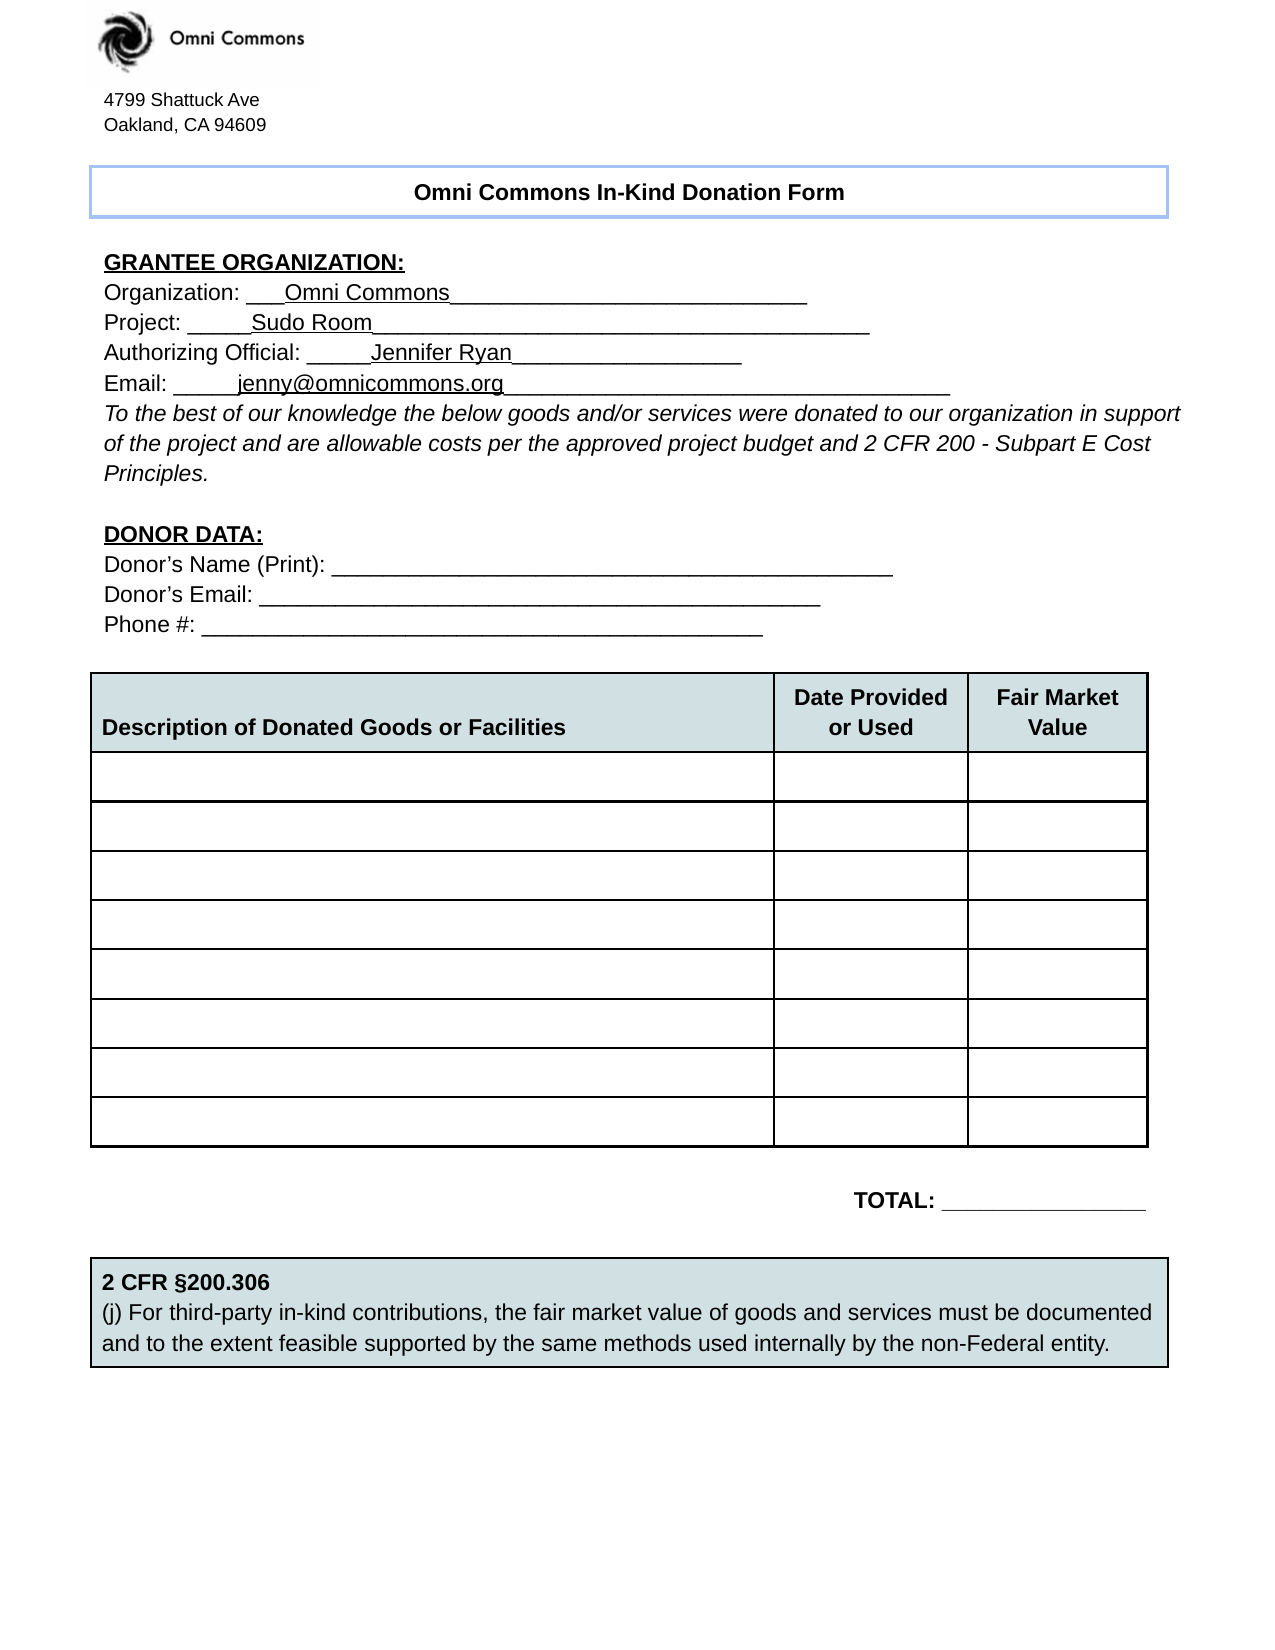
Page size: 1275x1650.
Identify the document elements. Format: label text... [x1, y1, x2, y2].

table_cell [92, 1098, 773, 1145]
table_cell [969, 753, 1146, 800]
text GRANTEE ORGANIZATION: [103, 249, 1181, 275]
table_header Fair Market Value [969, 674, 1146, 751]
table_header Description of Donated Goods or Facilities [92, 674, 773, 751]
table_cell [775, 753, 967, 800]
text DONOR DATA: [103, 521, 1181, 547]
table_cell [969, 1000, 1146, 1047]
table_cell [775, 901, 967, 948]
table_cell [92, 901, 773, 948]
table_header 2 CFR §200.306 (j) For third-party in-kind contributions, the fair market value of goods and services must be documented and to the extent feasible supported by the same methods used internally by the non-Federal entity. [92, 1259, 1167, 1366]
text Phone #: ____________________________________________ [103, 611, 1181, 638]
table_cell [775, 852, 967, 899]
text Organization: ___Omni Commons____________________________ [103, 279, 1181, 305]
table_cell [775, 1000, 967, 1047]
text Email: _____jenny@omnicommons.org___________________________________ [103, 369, 1181, 396]
text Donor’s Email: ____________________________________________ [103, 581, 1181, 607]
table_cell [969, 901, 1146, 948]
text Donor’s Name (Print): ____________________________________________ [103, 551, 1181, 577]
text Project: _____Sudo Room_______________________________________ [103, 309, 1181, 336]
table_header Omni Commons In-Kind Donation Form [92, 168, 1166, 215]
table_cell [92, 753, 773, 800]
table_cell [92, 803, 773, 850]
table_cell [775, 950, 967, 997]
text Authorizing Official: _____Jennifer Ryan__________________ [103, 339, 1181, 366]
table_cell [92, 1000, 773, 1047]
picture [84, 0, 320, 89]
text TOTAL: ________________ [778, 1187, 1181, 1213]
table_cell [969, 852, 1146, 899]
table_cell [969, 950, 1146, 997]
table_cell [969, 803, 1146, 850]
text To the best of our knowledge the below goods and/or services were donated to our organization in support of the project and are allowable costs per the approved project budget and 2 CFR 200 - Subpart E Cost Principles. [103, 400, 1181, 487]
table_cell [969, 1049, 1146, 1096]
table_cell [92, 852, 773, 899]
table_cell [775, 1098, 967, 1145]
table_cell [969, 1098, 1146, 1145]
table_cell [92, 1049, 773, 1096]
table_cell [775, 1049, 967, 1096]
table_header Date Provided or Used [775, 674, 967, 751]
table_cell [775, 803, 967, 850]
table_cell [92, 950, 773, 997]
